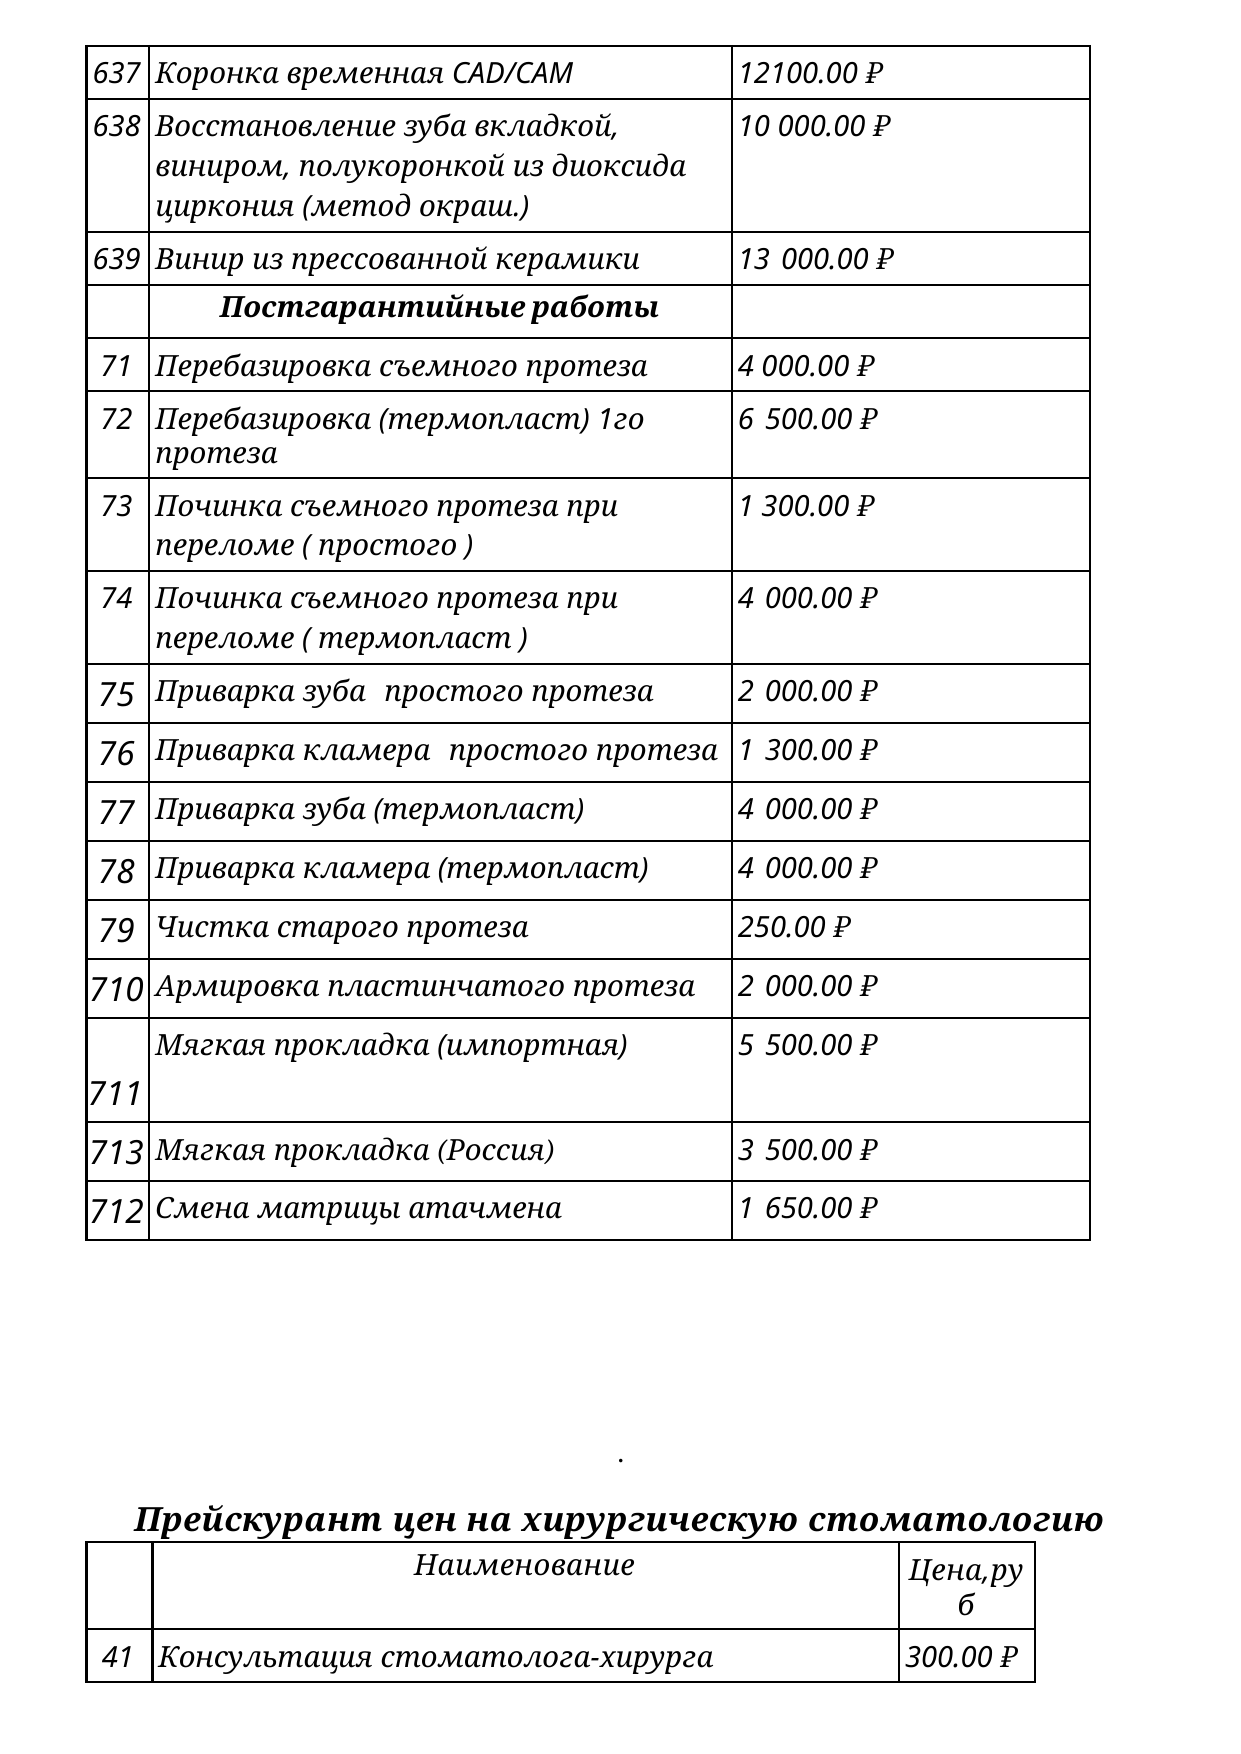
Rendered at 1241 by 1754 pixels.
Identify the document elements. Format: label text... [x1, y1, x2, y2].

table_cell [149, 1241, 480, 1270]
table_cell Смена матрицы атачмена [150, 1182, 731, 1239]
table_cell Перебазировка съемного протеза [150, 339, 731, 390]
table_cell 76 [88, 724, 148, 781]
table_cell 1 300.00 ₽ [733, 724, 1089, 781]
table_cell 638 [88, 100, 148, 231]
table_cell [480, 1241, 732, 1270]
table_cell 300.00 ₽ [900, 1630, 1034, 1681]
table_cell 710 [88, 960, 148, 1017]
table_cell 79 [88, 901, 148, 958]
table_cell 6 500.00 ₽ [733, 392, 1089, 477]
table_cell Перебазировка (термопласт) 1го протеза [150, 392, 731, 477]
table_cell [732, 1241, 916, 1270]
table_cell 75 [88, 665, 148, 722]
table_cell 3 500.00 ₽ [733, 1123, 1089, 1180]
table_cell Мягкая прокладка (Россия) [150, 1123, 731, 1180]
table_cell 1 650.00 ₽ [733, 1182, 1089, 1239]
table_cell [916, 1239, 1096, 1270]
table_cell 2 000.00 ₽ [733, 960, 1089, 1017]
table_cell 4 000.00 ₽ [733, 339, 1089, 390]
table_cell Коронка временная CAD/CAM [150, 47, 731, 98]
table_cell 73 [88, 479, 148, 570]
table_cell Постгарантийные работы [150, 286, 731, 337]
text . [86, 1442, 1155, 1467]
table_cell Восстановление зуба вкладкой, виниром, полукоронкой из диоксида циркония (метод окраш.) [150, 100, 731, 231]
table_cell Мягкая прокладка (импортная) [150, 1019, 731, 1121]
table_cell 72 [88, 392, 148, 477]
table_cell 41 [88, 1630, 151, 1681]
table_header Цена,руб [900, 1543, 1034, 1628]
table_cell 71 [88, 339, 148, 390]
table_cell 13 000.00 ₽ [733, 233, 1089, 284]
table_cell 4 000.00 ₽ [733, 842, 1089, 899]
table_cell 2 000.00 ₽ [733, 665, 1089, 722]
table_cell 4 000.00 ₽ [733, 783, 1089, 840]
table_cell 74 [88, 572, 148, 663]
table_header [88, 1543, 151, 1628]
table_cell Приварка кламера (термопласт) [150, 842, 731, 899]
table_cell 4 000.00 ₽ [733, 572, 1089, 663]
table_cell Приварка зуба простого протеза [150, 665, 731, 722]
table_cell 10 000.00 ₽ [733, 100, 1089, 231]
table_cell 711 [88, 1019, 148, 1121]
table_cell [88, 286, 148, 337]
table_cell 78 [88, 842, 148, 899]
table_cell 712 [88, 1182, 148, 1239]
table_cell 713 [88, 1123, 148, 1180]
table_cell Починка съемного протеза при переломе ( простого ) [150, 479, 731, 570]
table_cell Приварка зуба (термопласт) [150, 783, 731, 840]
table_cell 250.00 ₽ [733, 901, 1089, 958]
table_cell [86, 1241, 149, 1270]
table_cell Армировка пластинчатого протеза [150, 960, 731, 1017]
table_cell Починка съемного протеза при переломе ( термопласт ) [150, 572, 731, 663]
table_cell Консультация стоматолога-хирурга [154, 1630, 898, 1681]
table_cell 1 300.00 ₽ [733, 479, 1089, 570]
table_cell [733, 286, 1089, 337]
table_cell 77 [88, 783, 148, 840]
table_cell 637 [88, 47, 148, 98]
table_cell 639 [88, 233, 148, 284]
table_cell Чистка старого протеза [150, 901, 731, 958]
table_cell Приварка кламера простого протеза [150, 724, 731, 781]
table_header Наименование [154, 1543, 898, 1628]
table_cell 12100.00 ₽ [733, 47, 1089, 98]
table_cell 5 500.00 ₽ [733, 1019, 1089, 1121]
text Прейскурант цен на хирургическую стоматологию [86, 1496, 1155, 1541]
table_cell Винир из прессованной керамики [150, 233, 731, 284]
